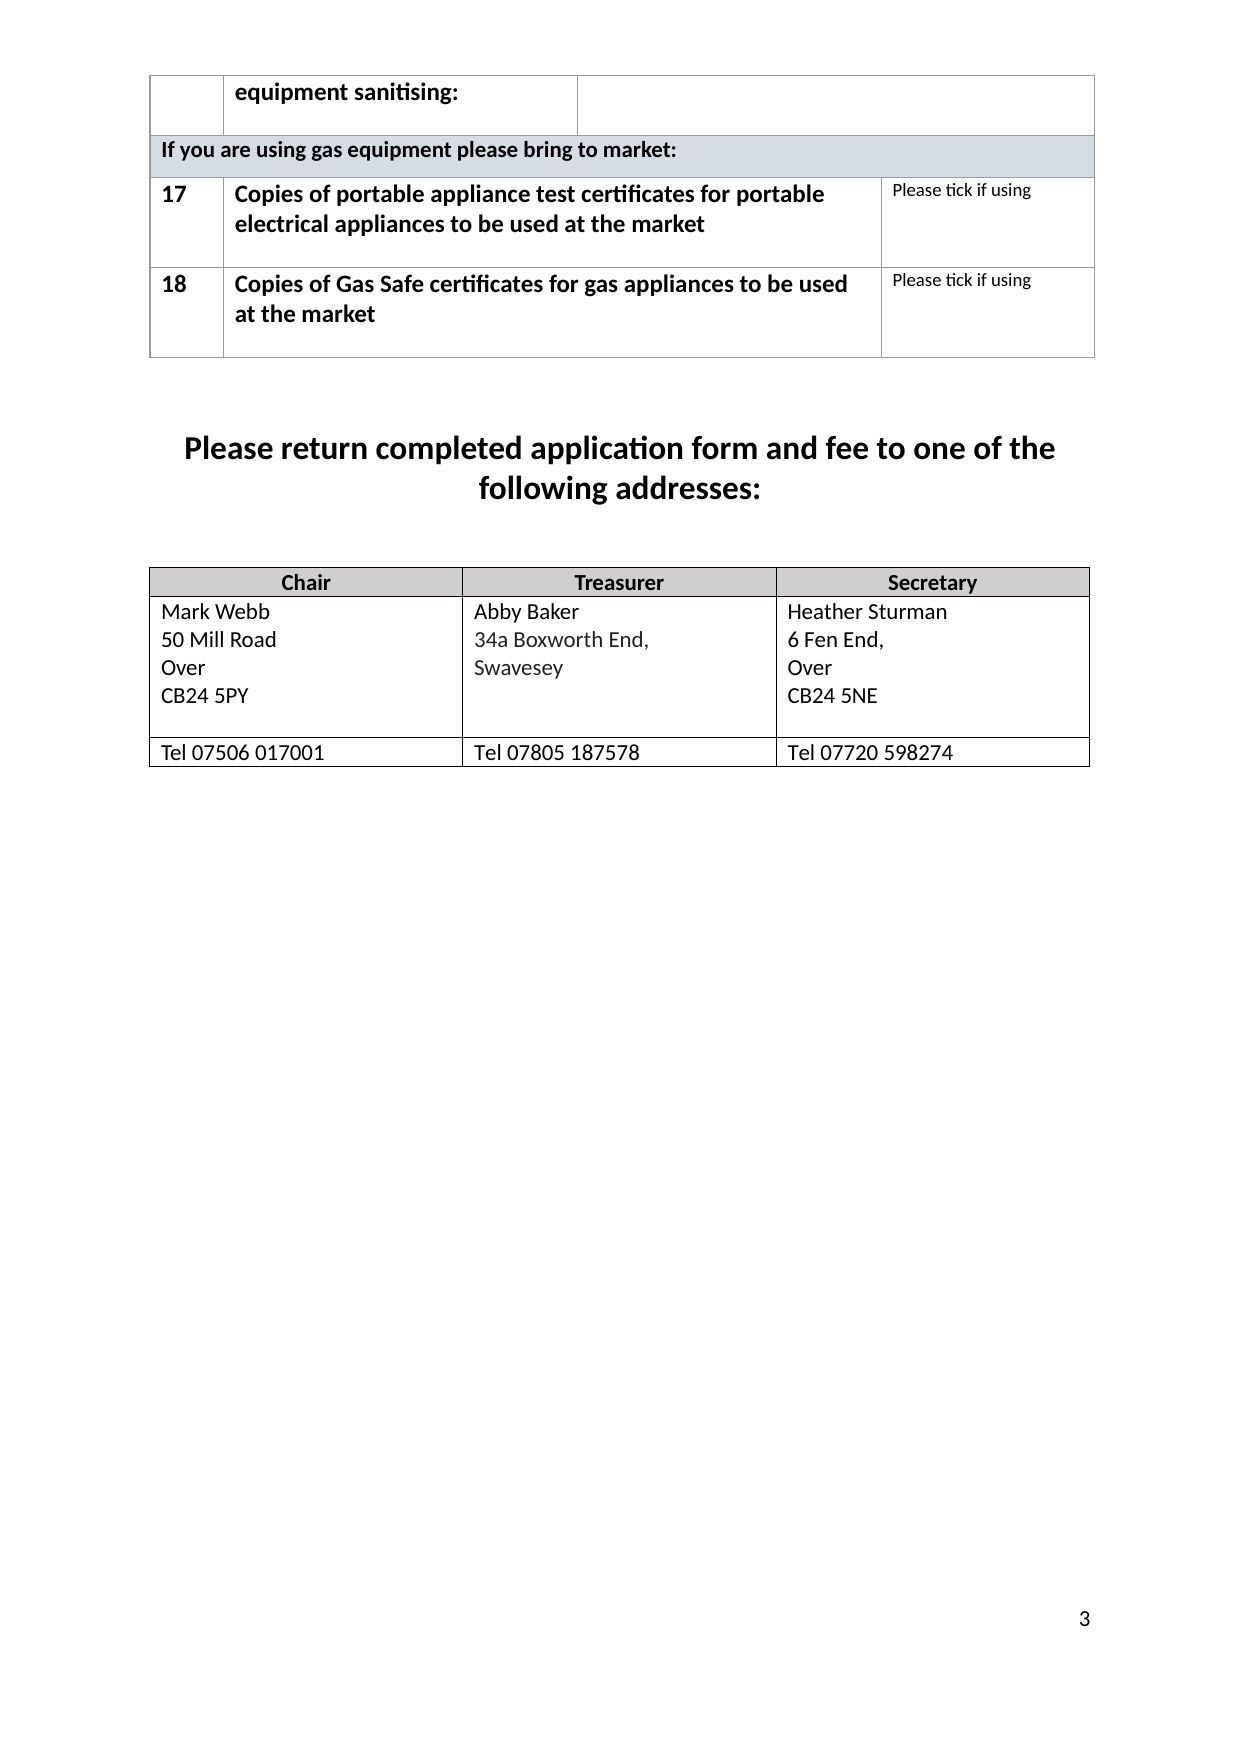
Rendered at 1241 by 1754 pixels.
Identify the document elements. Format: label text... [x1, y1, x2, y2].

table_header Treasurer [463, 568, 776, 596]
table_cell 17 [151, 178, 223, 267]
table_cell Heather Sturman 6 Fen End, Over CB24 5NE [777, 597, 1089, 737]
table_cell Mark Webb 50 Mill Road Over CB24 5PY [150, 597, 462, 737]
table_cell Copies of portable appliance test certificates for portable electrical appliances to be used at the market [224, 178, 881, 267]
table_cell Please tick if using [882, 178, 1094, 267]
table_header Chair [150, 568, 462, 596]
table_cell Tel 07720 598274 [777, 738, 1089, 766]
table_header Secretary [777, 568, 1089, 596]
table_cell Copies of Gas Safe certificates for gas appliances to be used at the market [224, 268, 881, 357]
table_cell [151, 76, 223, 134]
table_cell 18 [151, 268, 223, 357]
table_cell equipment sanitising: [224, 76, 577, 134]
table_cell [578, 76, 1094, 134]
table_cell Tel 07506 017001 [150, 738, 462, 766]
table_cell Tel 07805 187578 [463, 738, 776, 766]
table_cell Abby Baker 34a Boxworth End, Swavesey [463, 597, 776, 737]
table_cell If you are using gas equipment please bring to market: [151, 136, 1094, 177]
table_cell Please tick if using [882, 268, 1094, 357]
text Please return completed application form and fee to one of the following addresses: [150, 427, 1090, 508]
